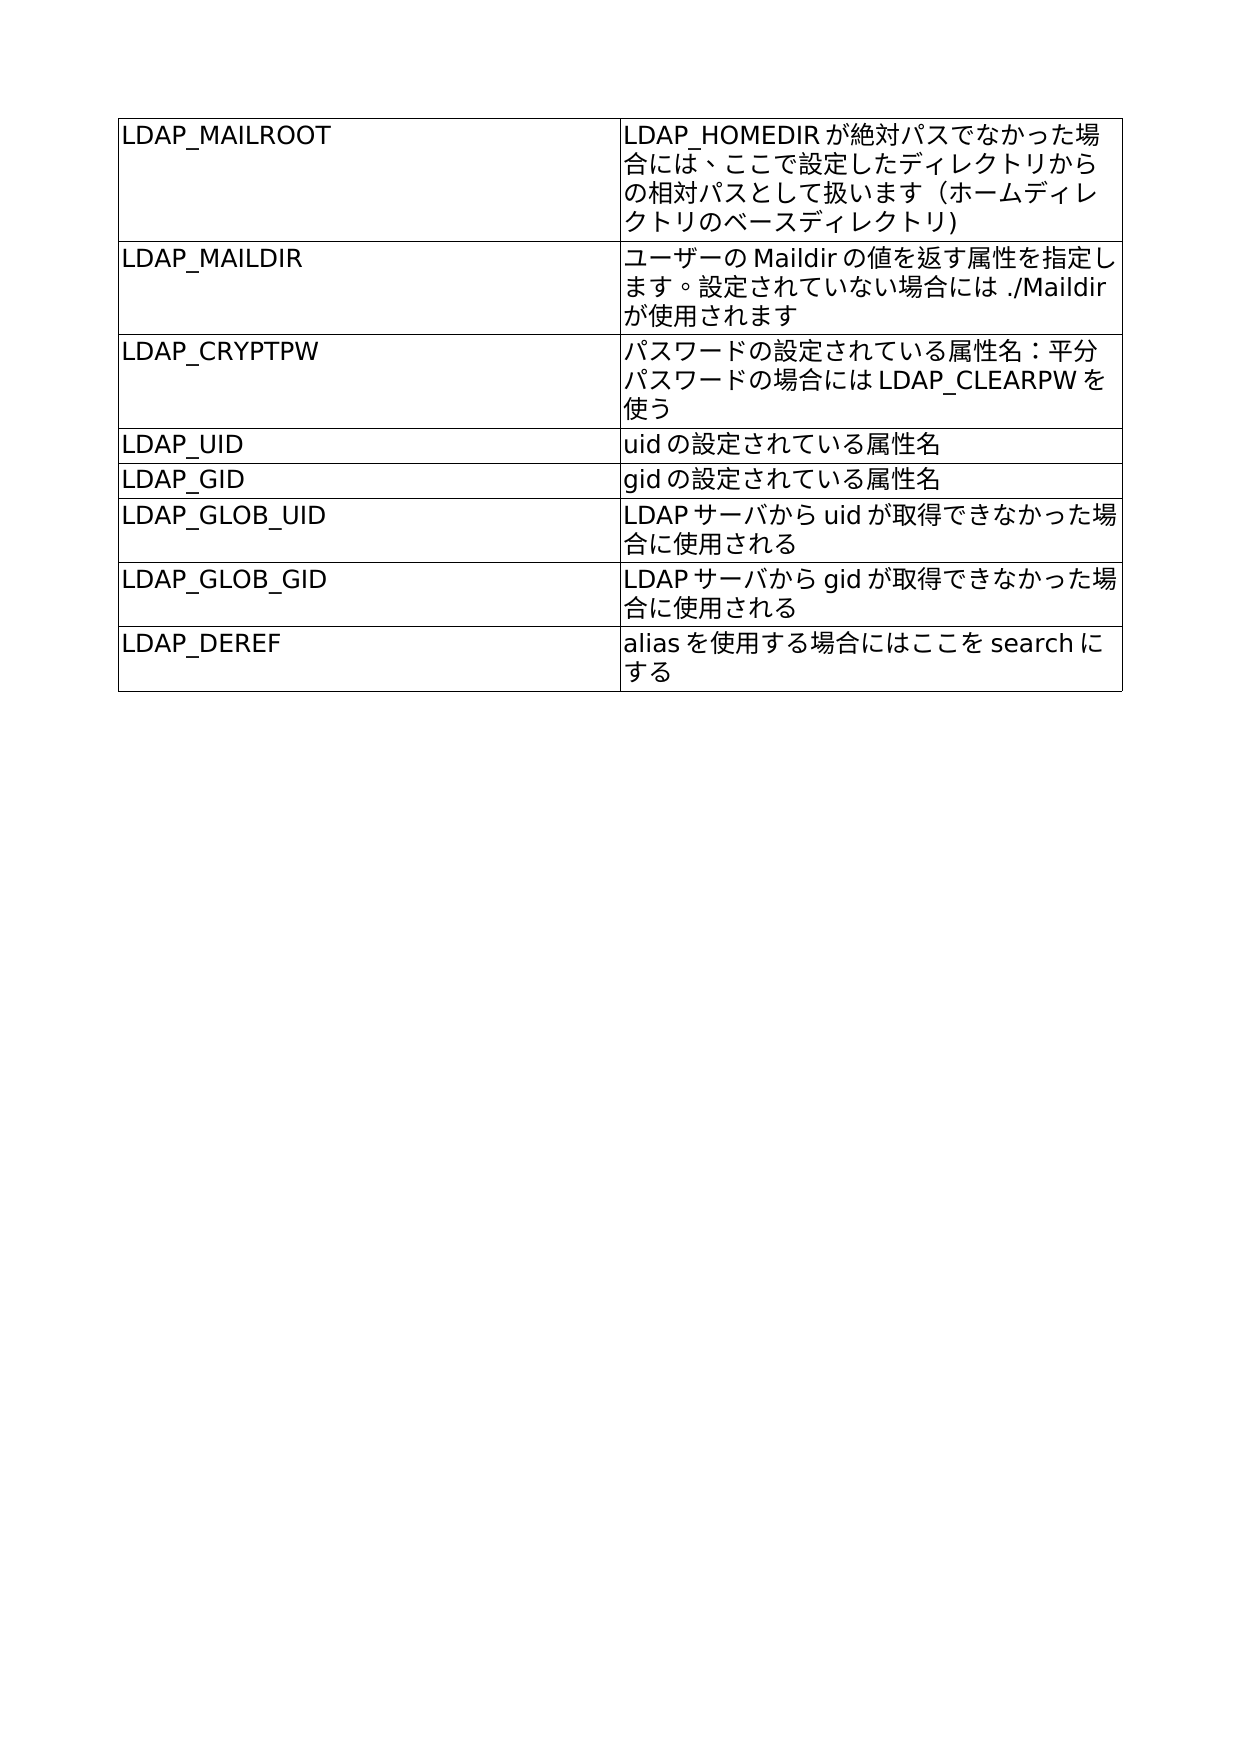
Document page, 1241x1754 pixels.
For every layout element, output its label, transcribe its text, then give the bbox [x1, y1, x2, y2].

table_cell LDAPサーバからgidが取得できなかった場合に使用される [621, 563, 1122, 626]
table_cell LDAP_MAILROOT [119, 119, 620, 241]
table_cell LDAPサーバからuidが取得できなかった場合に使用される [621, 499, 1122, 562]
table_cell LDAP_GLOB_GID [119, 563, 620, 626]
table_cell uidの設定されている属性名 [621, 429, 1122, 463]
table_cell LDAP_GID [119, 464, 620, 498]
table_cell gidの設定されている属性名 [621, 464, 1122, 498]
table_cell LDAP_HOMEDIRが絶対パスでなかった場合には、ここで設定したディレクトリからの相対パスとして扱います（ホームディレクトリのベースディレクトリ) [621, 119, 1122, 241]
table_cell LDAP_UID [119, 429, 620, 463]
table_cell LDAP_DEREF [119, 627, 620, 691]
table_cell LDAP_MAILDIR [119, 242, 620, 334]
table_cell aliasを使用する場合にはここをsearchにする [621, 627, 1122, 691]
table_cell LDAP_GLOB_UID [119, 499, 620, 562]
table_cell パスワードの設定されている属性名：平分パスワードの場合にはLDAP_CLEARPWを使う [621, 335, 1122, 428]
table_cell ユーザーのMaildirの値を返す属性を指定します。設定されていない場合には ./Maildir が使用されます [621, 242, 1122, 334]
table_cell LDAP_CRYPTPW [119, 335, 620, 428]
